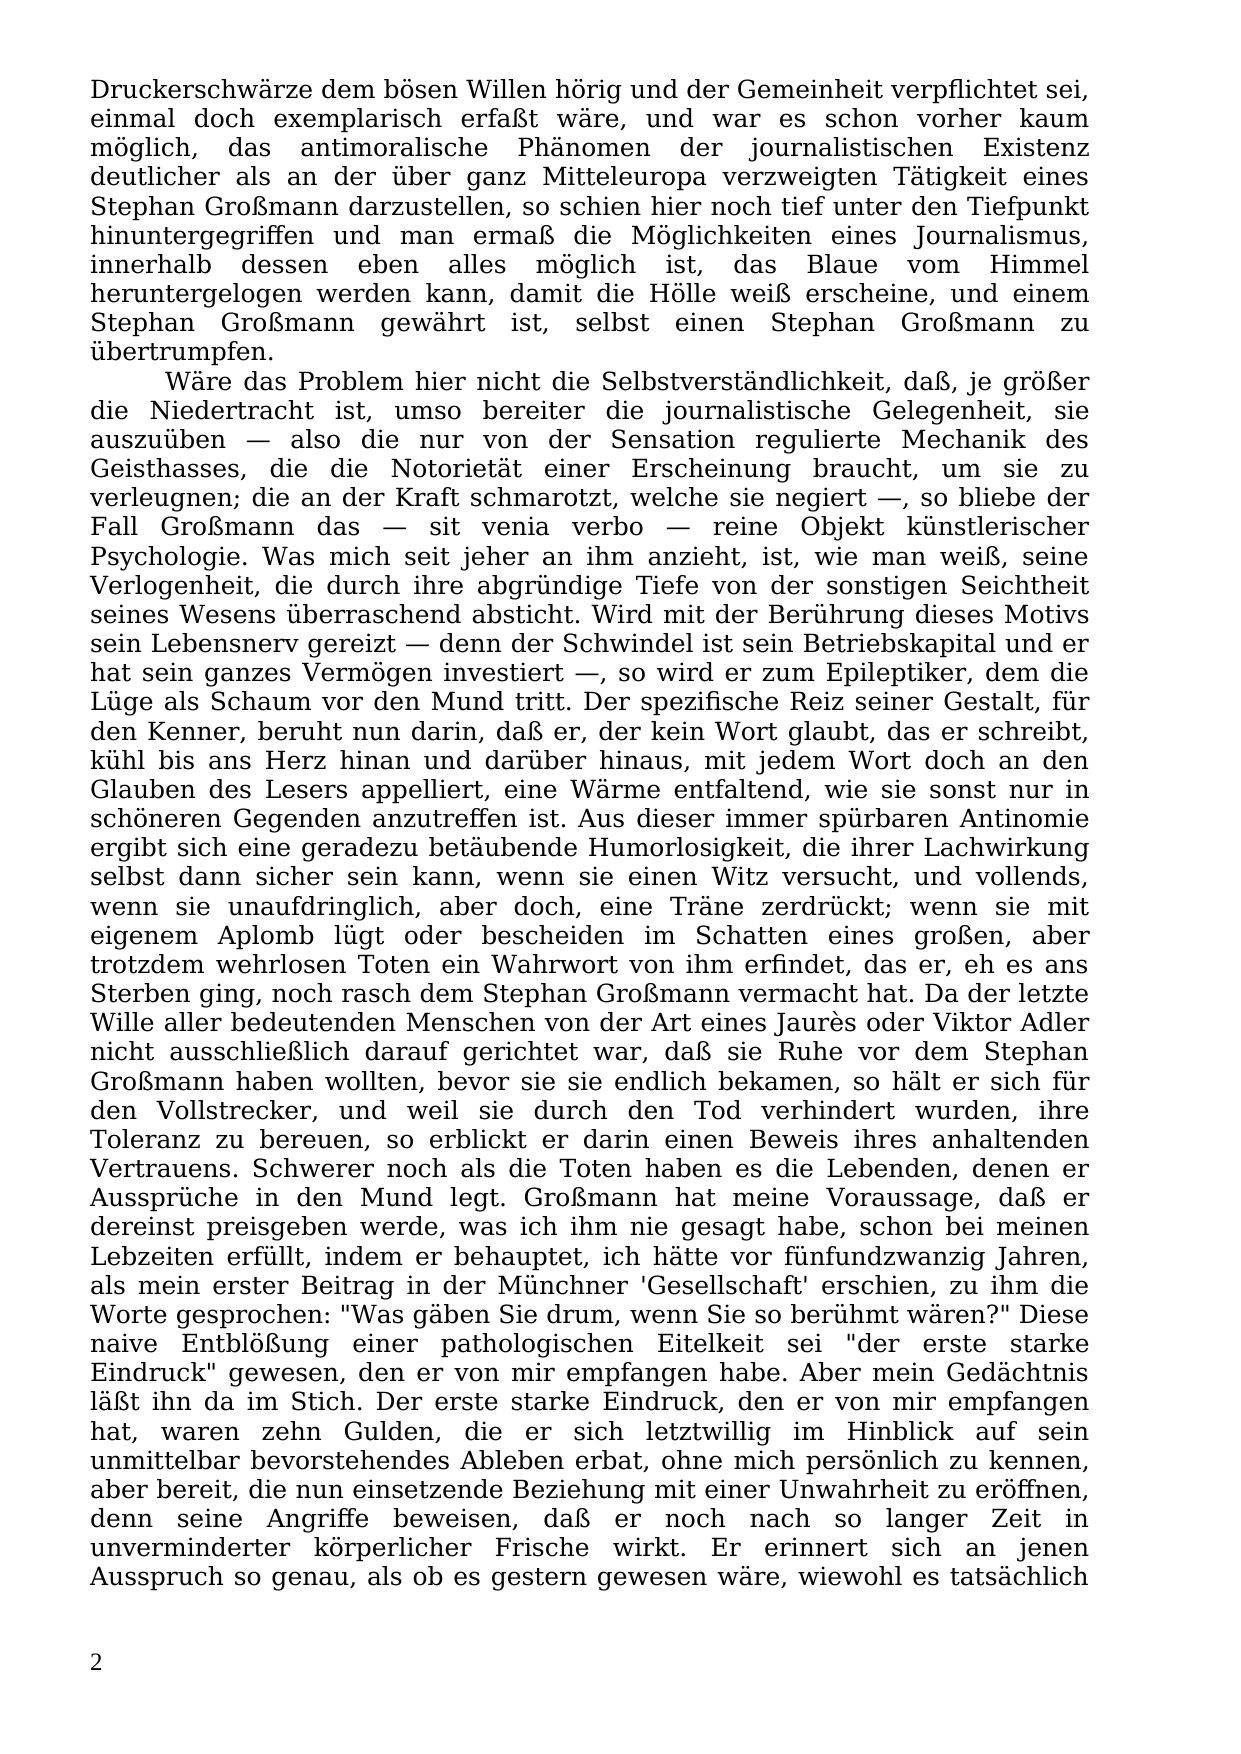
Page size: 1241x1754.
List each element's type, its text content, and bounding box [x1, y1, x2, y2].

text Wäre das Problem hier nicht die Selbstverständlichkeit, daß, je größer die Niedertracht ist, umso bereiter die journalistische Gelegenheit, sie auszuüben — also die nur von der Sensation regulierte Mechanik des Geisthasses, die die Notorietät einer Erscheinung braucht, um sie zu verleugnen; die an der Kraft schmarotzt, welche sie negiert —, so bliebe der Fall Großmann das — sit venia verbo — reine Objekt künstlerischer Psychologie. Was mich seit jeher an ihm anzieht, ist, wie man weiß, seine Verlogenheit, die durch ihre abgründige Tiefe von der sonstigen Seichtheit seines Wesens überraschend absticht. Wird mit der Berührung dieses Motivs sein Lebensnerv gereizt — denn der Schwindel ist sein Betriebskapital und er hat sein ganzes Vermögen investiert —, so wird er zum Epileptiker, dem die Lüge als Schaum vor den Mund tritt. Der spezifische Reiz seiner Gestalt, für den Kenner, beruht nun darin, daß er, der kein Wort glaubt, das er schreibt, kühl bis ans Herz hinan und darüber hinaus, mit jedem Wort doch an den Glauben des Lesers appelliert, eine Wärme entfaltend, wie sie sonst nur in schöneren Gegenden anzutreffen ist. Aus dieser immer spürbaren Antinomie ergibt sich eine geradezu betäubende Humorlosigkeit, die ihrer Lachwirkung selbst dann sicher sein kann, wenn sie einen Witz versucht, und vollends, wenn sie unaufdringlich, aber doch, eine Träne zerdrückt; wenn sie mit eigenem Aplomb lügt oder bescheiden im Schatten eines großen, aber trotzdem wehrlosen Toten ein Wahrwort von ihm erfindet, das er, eh es ans Sterben ging, noch rasch dem Stephan Großmann vermacht hat. Da der letzte Wille aller bedeutenden Menschen von der Art eines Jaurès oder Viktor Adler nicht ausschließlich darauf gerichtet war, daß sie Ruhe vor dem Stephan Großmann haben wollten, bevor sie sie endlich bekamen, so hält er sich für den Vollstrecker, und weil sie durch den Tod verhindert wurden, ihre Toleranz zu bereuen, so erblickt er darin einen Beweis ihres anhaltenden Vertrauens. Schwerer noch als die Toten haben es die Lebenden, denen er Aussprüche in den Mund legt. Großmann hat meine Voraussage, daß er dereinst preisgeben werde, was ich ihm nie gesagt habe, schon bei meinen Lebzeiten erfüllt, indem er behauptet, ich hätte vor fünfundzwanzig Jahren, als mein erster Beitrag in der Münchner 'Gesellschaft' erschien, zu ihm die Worte gesprochen: "Was gäben Sie drum, wenn Sie so berühmt wären?" Diese naive Entblößung einer pathologischen Eitelkeit sei "der erste starke Eindruck" gewesen, den er von mir empfangen habe. Aber mein Gedächtnis läßt ihn da im Stich. Der erste starke Eindruck, den er von mir empfangen hat, waren zehn Gulden, die er sich letztwillig im Hinblick auf sein unmittelbar bevorstehendes Ableben erbat, ohne mich persönlich zu kennen, aber bereit, die nun einsetzende Beziehung mit einer Unwahrheit zu eröffnen, denn seine Angriffe beweisen, daß er noch nach so langer Zeit in unverminderter körperlicher Frische wirkt. Er erinnert sich an jenen Ausspruch so genau, als ob es gestern gewesen wäre, wiewohl es tatsächlich [90, 367, 1091, 1592]
text Druckerschwärze dem bösen Willen hörig und der Gemeinheit verpflichtet sei, einmal doch exemplarisch erfaßt wäre, und war es schon vorher kaum möglich, das antimoralische Phänomen der journalistischen Existenz deutlicher als an der über ganz Mitteleuropa verzweigten Tätigkeit eines Stephan Großmann darzustellen, so schien hier noch tief unter den Tiefpunkt hinuntergegriffen und man ermaß die Möglichkeiten eines Journalismus, innerhalb dessen eben alles möglich ist, das Blaue vom Himmel heruntergelogen werden kann, damit die Hölle weiß erscheine, und einem Stephan Großmann gewährt ist, selbst einen Stephan Großmann zu übertrumpfen. [90, 75, 1091, 367]
